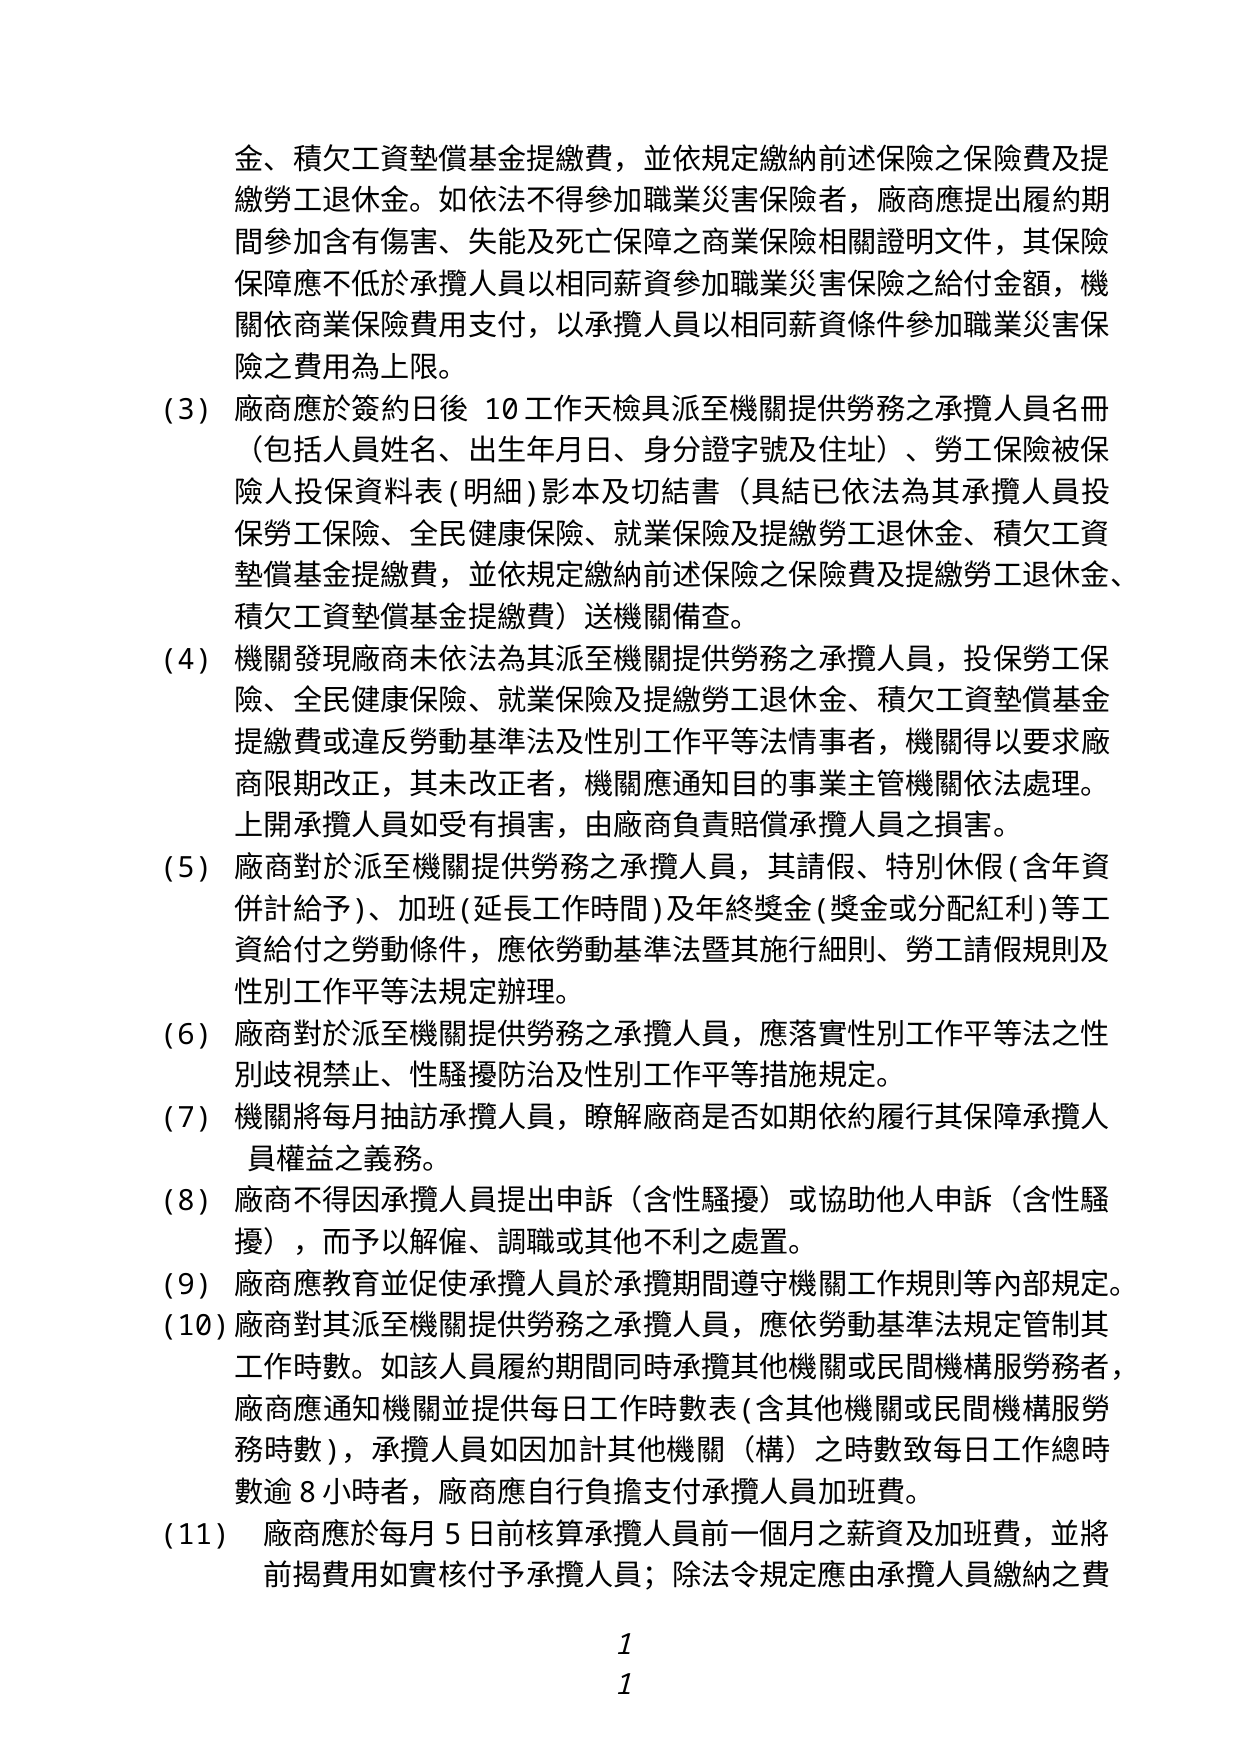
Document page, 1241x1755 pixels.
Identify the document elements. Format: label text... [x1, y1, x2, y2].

list 廠商對其派至機關提供勞務之承攬人員，應依勞動基準法規定管制其工作時數。如該人員履約期間同時承攬其他機關或民間機構服勞務者，廠商應通知機關並提供每日工作時數表(含其他機關或民間機構服勞務時數)，承攬人員如因加計其他機關（構）之時數致每日工作總時數逾8小時者，廠商應自行負擔支付承攬人員加班費。 [159, 1302, 1110, 1511]
list 機關將每月抽訪承攬人員，瞭解廠商是否如期依約履行其保障承攬人 [159, 1094, 1110, 1136]
list 機關發現廠商未依法為其派至機關提供勞務之承攬人員，投保勞工保險、全民健康保險、就業保險及提繳勞工退休金、積欠工資墊償基金提繳費或違反勞動基準法及性別工作平等法情事者，機關得以要求廠商限期改正，其未改正者，機關應通知目的事業主管機關依法處理。上開承攬人員如受有損害，由廠商負責賠償承攬人員之損害。 [159, 636, 1110, 844]
list 廠商對於派至機關提供勞務之承攬人員，其請假、特別休假(含年資併計給予)、加班(延長工作時間)及年終獎金(獎金或分配紅利)等工資給付之勞動條件，應依勞動基準法暨其施行細則、勞工請假規則及性別工作平等法規定辦理。 [159, 844, 1110, 1011]
list 廠商對於派至機關提供勞務之承攬人員，應落實性別工作平等法之性別歧視禁止、性騷擾防治及性別工作平等措施規定。 [159, 1011, 1110, 1094]
list 廠商應於每月5日前核算承攬人員前一個月之薪資及加班費，並將前揭費用如實核付予承攬人員；除法令規定應由承攬人員繳納之費 [159, 1511, 1110, 1594]
list 廠商不得因承攬人員提出申訴（含性騷擾）或協助他人申訴（含性騷 [159, 1177, 1110, 1219]
text 擾），而予以解僱、調職或其他不利之處置。 [234, 1219, 1110, 1261]
list 廠商應於簽約日後 10工作天檢具派至機關提供勞務之承攬人員名冊（包括人員姓名、出生年月日、身分證字號及住址）、勞工保險被保險人投保資料表(明細)影本及切結書（具結已依法為其承攬人員投保勞工保險、全民健康保險、就業保險及提繳勞工退休金、積欠工資墊償基金提繳費，並依規定繳納前述保險之保險費及提繳勞工退休金、積欠工資墊償基金提繳費）送機關備查。 [159, 386, 1110, 636]
list 廠商應教育並促使承攬人員於承攬期間遵守機關工作規則等內部規定。 [159, 1261, 1110, 1302]
list 金、積欠工資墊償基金提繳費，並依規定繳納前述保險之保險費及提繳勞工退休金。如依法不得參加職業災害保險者，廠商應提出履約期間參加含有傷害、失能及死亡保障之商業保險相關證明文件，其保險保障應不低於承攬人員以相同薪資參加職業災害保險之給付金額，機關依商業保險費用支付，以承攬人員以相同薪資條件參加職業災害保險之費用為上限。 [159, 136, 1110, 386]
text 員權益之義務。 [159, 1136, 1110, 1177]
